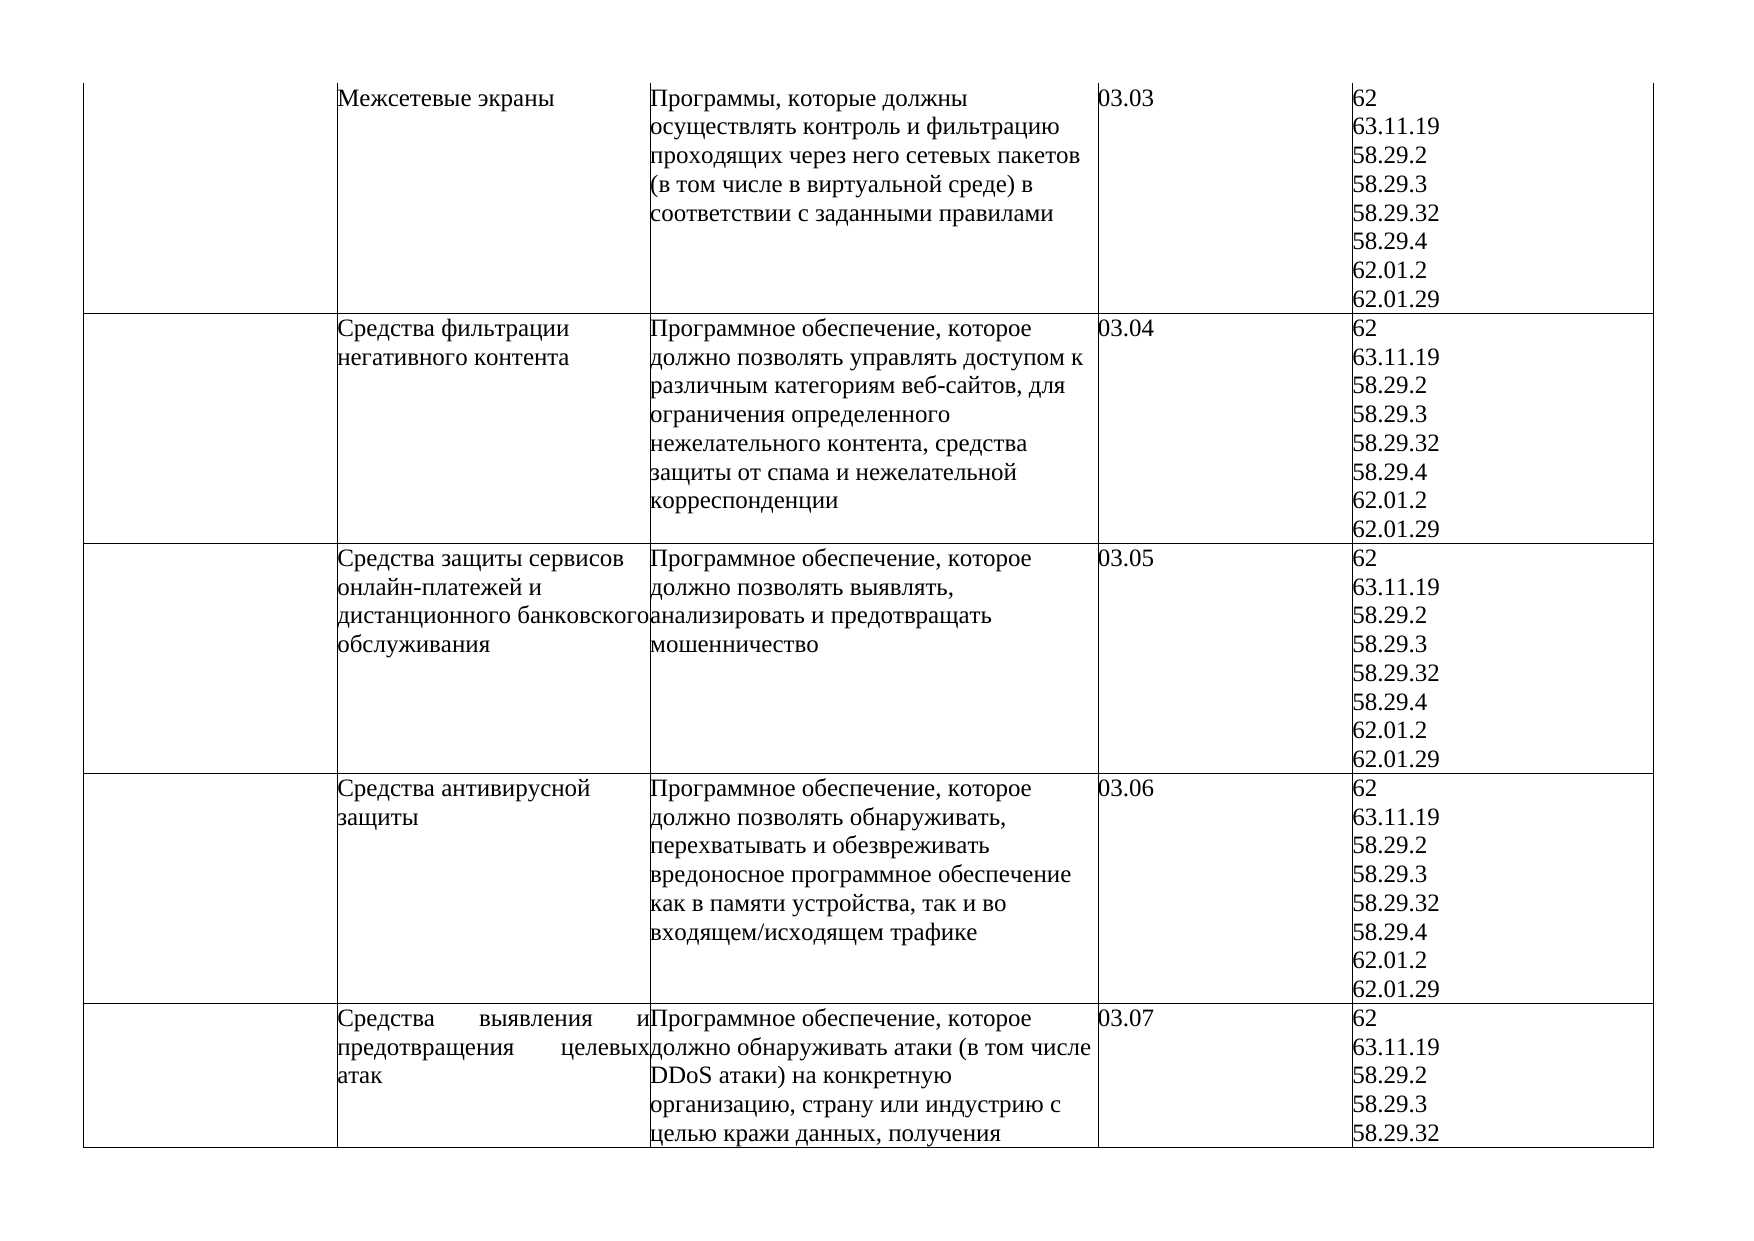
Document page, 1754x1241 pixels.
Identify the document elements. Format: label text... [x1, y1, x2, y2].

table_cell 62 63.11.19 58.29.2 58.29.3 58.29.32 58.29.4 62.01.2 62.01.29 [1353, 774, 1653, 1003]
table_cell [84, 544, 337, 773]
table_cell Программы, которые должны осуществлять контроль и фильтрацию проходящих через него сетевых пакетов (в том числе в виртуальной среде) в соответствии с заданными правилами [651, 83, 1098, 313]
table_cell 03.05 [1099, 544, 1352, 773]
table_cell [84, 83, 337, 313]
table_cell 62 63.11.19 58.29.2 58.29.3 58.29.32 [1353, 1004, 1653, 1147]
table_cell 03.04 [1099, 314, 1352, 543]
table_cell 03.07 [1099, 1004, 1352, 1147]
table_cell Межсетевые экраны [338, 83, 650, 313]
table_cell 62 63.11.19 58.29.2 58.29.3 58.29.32 58.29.4 62.01.2 62.01.29 [1353, 314, 1653, 543]
table_cell Программное обеспечение, которое должно обнаруживать атаки (в том числе DDoS атаки) на конкретную организацию, страну или индустрию с целью кражи данных, получения [651, 1004, 1098, 1147]
table_cell 03.06 [1099, 774, 1352, 1003]
table_cell Средства защиты сервисов онлайн-платежей и дистанционного банковского обслуживания [338, 544, 650, 773]
table_cell [84, 1004, 337, 1147]
table_cell Программное обеспечение, которое должно позволять обнаруживать, перехватывать и обезвреживать вредоносное программное обеспечение как в памяти устройства, так и во входящем/исходящем трафике [651, 774, 1098, 1003]
table_cell Программное обеспечение, которое должно позволять выявлять, анализировать и предотвращать мошенничество [651, 544, 1098, 773]
table_cell [84, 314, 337, 543]
table_cell 03.03 [1099, 83, 1352, 313]
table_cell Средства фильтрации негативного контента [338, 314, 650, 543]
table_cell Программное обеспечение, которое должно позволять управлять доступом к различным категориям веб-сайтов, для ограничения определенного нежелательного контента, средства защиты от спама и нежелательной корреспонденции [651, 314, 1098, 543]
table_cell Средства выявления и предотвращения целевых атак [338, 1004, 650, 1147]
table_cell Средства антивирусной защиты [338, 774, 650, 1003]
table_cell [84, 774, 337, 1003]
table_cell 62 63.11.19 58.29.2 58.29.3 58.29.32 58.29.4 62.01.2 62.01.29 [1353, 83, 1653, 313]
table_cell 62 63.11.19 58.29.2 58.29.3 58.29.32 58.29.4 62.01.2 62.01.29 [1353, 544, 1653, 773]
